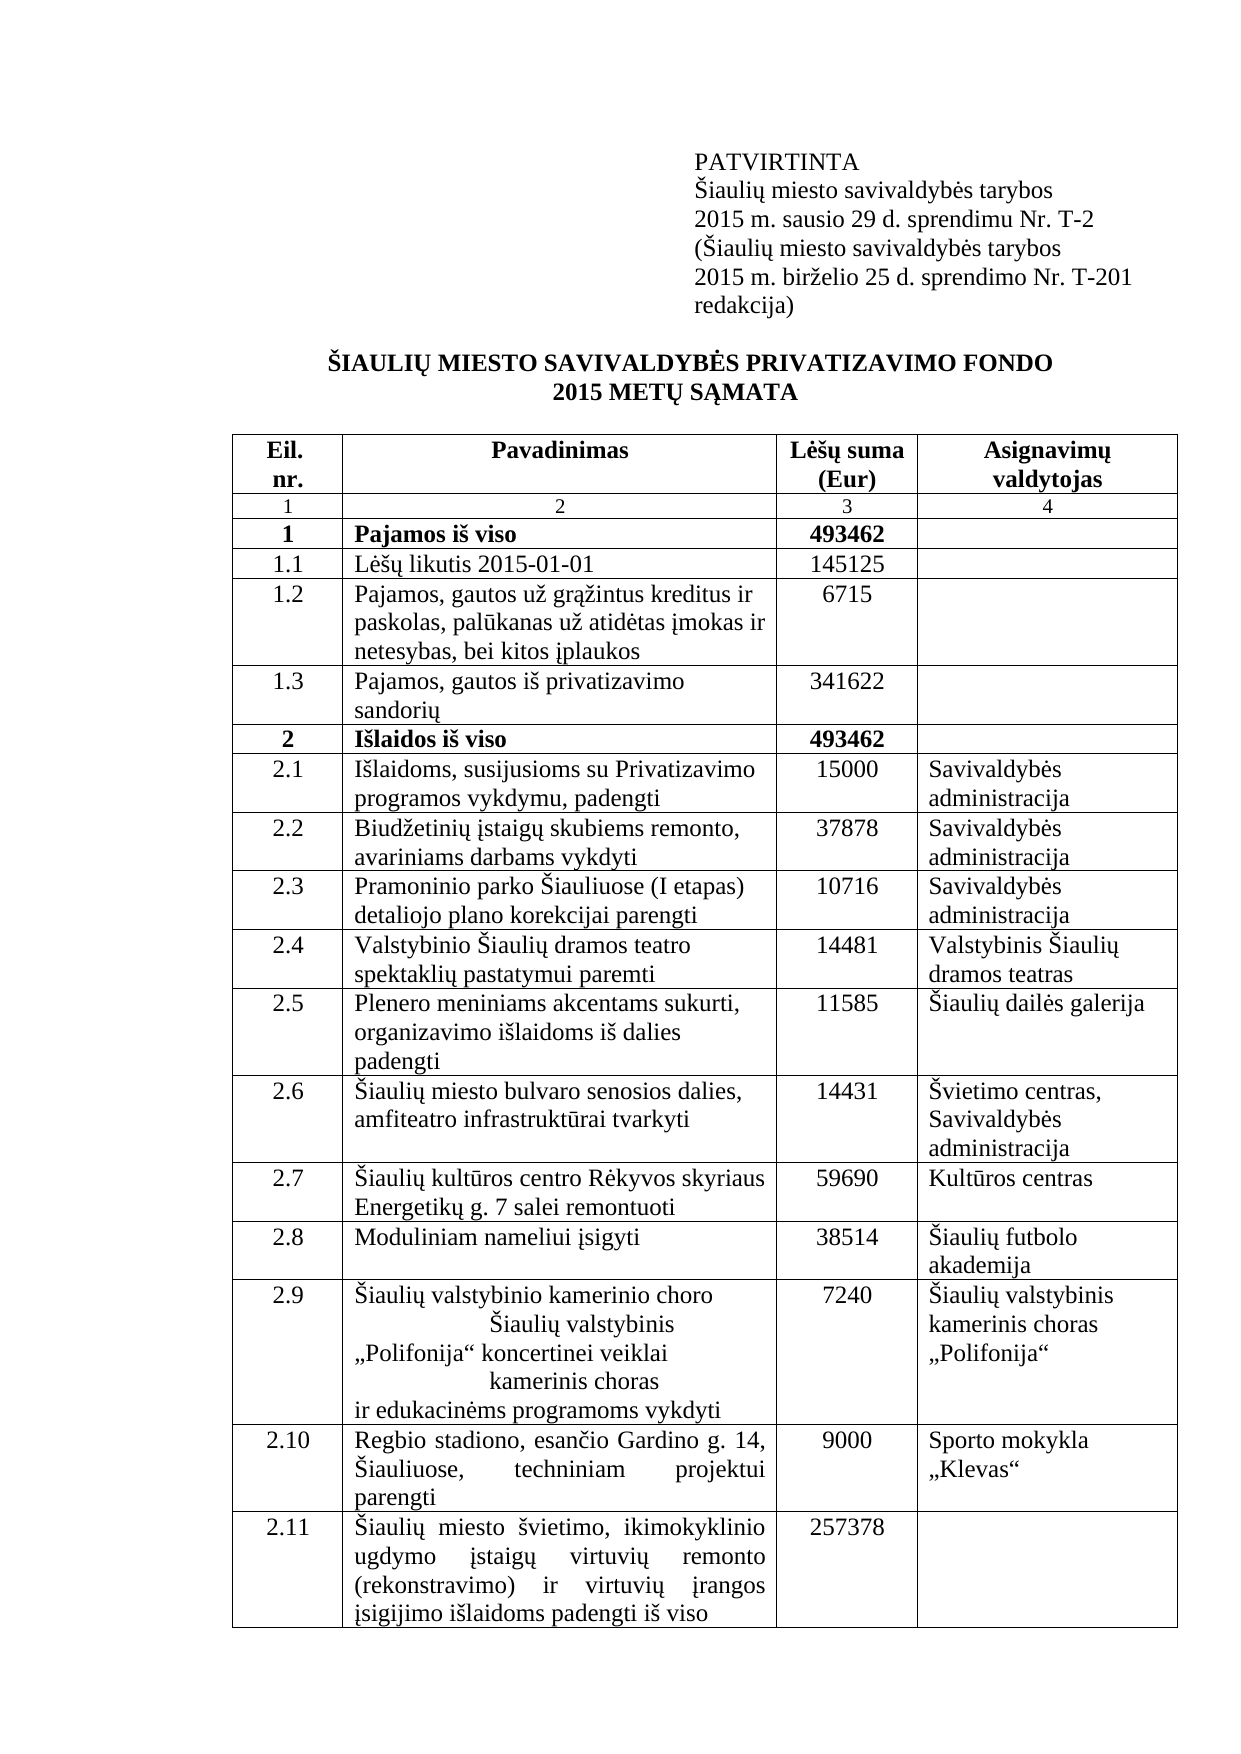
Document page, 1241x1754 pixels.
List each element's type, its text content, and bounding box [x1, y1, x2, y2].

table_cell 10716 [777, 871, 917, 929]
text Šiaulių miesto savivaldybės tarybos [694, 176, 1181, 204]
table_cell [918, 519, 1177, 548]
table_cell [918, 549, 1177, 578]
table_header Pavadinimas [343, 435, 776, 493]
table_cell [918, 1512, 1177, 1627]
table_cell [918, 666, 1177, 723]
table_cell Šiaulių miesto bulvaro senosios dalies, amfiteatro infrastruktūrai tvarkyti [343, 1076, 776, 1162]
table_cell Moduliniam nameliui įsigyti [343, 1222, 776, 1279]
table_cell Pajamos, gautos už grąžintus kreditus ir paskolas, palūkanas už atidėtas įmokas ir netesybas, bei kitos įplaukos [343, 579, 776, 665]
table_cell 2 [233, 725, 342, 753]
text 2015 METŲ SĄMATA [477, 377, 1181, 406]
table_cell Šiaulių miesto švietimo, ikimokyklinio ugdymo įstaigų virtuvių remonto (rekonstravimo) ir virtuvių įrangos įsigijimo išlaidoms padengti iš viso [343, 1512, 776, 1627]
table_cell 9000 [777, 1425, 917, 1511]
table_cell Biudžetinių įstaigų skubiems remonto, avariniams darbams vykdyti [343, 813, 776, 870]
table_cell 2.7 [233, 1163, 342, 1221]
table_cell Pajamos, gautos iš privatizavimo sandorių [343, 666, 776, 723]
table_header Asignavimų valdytojas [918, 435, 1177, 493]
table_cell 2.5 [233, 989, 342, 1075]
table_cell Valstybinis Šiaulių dramos teatras [918, 930, 1177, 987]
table_cell 6715 [777, 579, 917, 665]
table_cell Savivaldybės administracija [918, 754, 1177, 812]
table_cell Šiaulių dailės galerija [918, 989, 1177, 1075]
table_header Lėšų suma (Eur) [777, 435, 917, 493]
text redakcija) [694, 291, 1181, 319]
table_cell 59690 [777, 1163, 917, 1221]
table_cell 257378 [777, 1512, 917, 1627]
table_cell [918, 725, 1177, 753]
table_cell 493462 [777, 519, 917, 548]
table_cell Savivaldybės administracija [918, 813, 1177, 870]
table_cell 145125 [777, 549, 917, 578]
table_cell 2.6 [233, 1076, 342, 1162]
table_cell 2.10 [233, 1425, 342, 1511]
table_cell 37878 [777, 813, 917, 870]
table_cell Šiaulių valstybinio kamerinio choro Šiaulių valstybinis „Polifonija“ koncertinei veiklai kamerinis choras ir edukacinėms programoms vykdyti [343, 1280, 776, 1424]
table_cell 2.11 [233, 1512, 342, 1627]
table_cell 14481 [777, 930, 917, 987]
table_cell Šiaulių futbolo akademija [918, 1222, 1177, 1279]
table_cell Kultūros centras [918, 1163, 1177, 1221]
table_cell 2.1 [233, 754, 342, 812]
table_cell 2.8 [233, 1222, 342, 1279]
table_cell Plenero meniniams akcentams sukurti, organizavimo išlaidoms iš dalies padengti [343, 989, 776, 1075]
table_cell Išlaidoms, susijusioms su Privatizavimo programos vykdymu, padengti [343, 754, 776, 812]
table_cell 7240 [777, 1280, 917, 1424]
table_cell 1.3 [233, 666, 342, 723]
table_cell Valstybinio Šiaulių dramos teatro spektaklių pastatymui paremti [343, 930, 776, 987]
table_cell 1 [233, 519, 342, 548]
table_cell Švietimo centras, Savivaldybės administracija [918, 1076, 1177, 1162]
text (Šiaulių miesto savivaldybės tarybos [694, 233, 1181, 262]
table_cell 2.3 [233, 871, 342, 929]
text ŠIAULIŲ MIESTO SAVIVALDYBĖS PRIVATIZAVIMO FONDO [327, 348, 1181, 377]
table_cell 11585 [777, 989, 917, 1075]
table_cell 3 [777, 494, 917, 518]
table_cell 2.4 [233, 930, 342, 987]
table_cell 493462 [777, 725, 917, 753]
text 2015 m. birželio 25 d. sprendimo Nr. T-201 [694, 262, 1181, 291]
table_cell [918, 579, 1177, 665]
table_cell Šiaulių valstybinis kamerinis choras „Polifonija“ [918, 1280, 1177, 1424]
table_cell 2 [343, 494, 776, 518]
table_cell 14431 [777, 1076, 917, 1162]
table_cell 1 [233, 494, 342, 518]
table_cell 4 [918, 494, 1177, 518]
table_cell Lėšų likutis 2015-01-01 [343, 549, 776, 578]
table_cell Savivaldybės administracija [918, 871, 1177, 929]
table_cell Pajamos iš viso [343, 519, 776, 548]
table_cell 341622 [777, 666, 917, 723]
table_header Eil. nr. [233, 435, 342, 493]
table_cell 38514 [777, 1222, 917, 1279]
table_cell 1.2 [233, 579, 342, 665]
table_cell Pramoninio parko Šiauliuose (I etapas) detaliojo plano korekcijai parengti [343, 871, 776, 929]
table_cell Sporto mokykla „Klevas“ [918, 1425, 1177, 1511]
table_cell 2.2 [233, 813, 342, 870]
table_cell 1.1 [233, 549, 342, 578]
table_cell 15000 [777, 754, 917, 812]
table_cell 2.9 [233, 1280, 342, 1424]
table_cell Regbio stadiono, esančio Gardino g. 14, Šiauliuose, techniniam projektui parengti [343, 1425, 776, 1511]
table_cell Šiaulių kultūros centro Rėkyvos skyriaus Energetikų g. 7 salei remontuoti [343, 1163, 776, 1221]
table_cell Išlaidos iš viso [343, 725, 776, 753]
text PATVIRTINTA [694, 147, 1181, 176]
text 2015 m. sausio 29 d. sprendimu Nr. T-2 [694, 204, 1181, 233]
